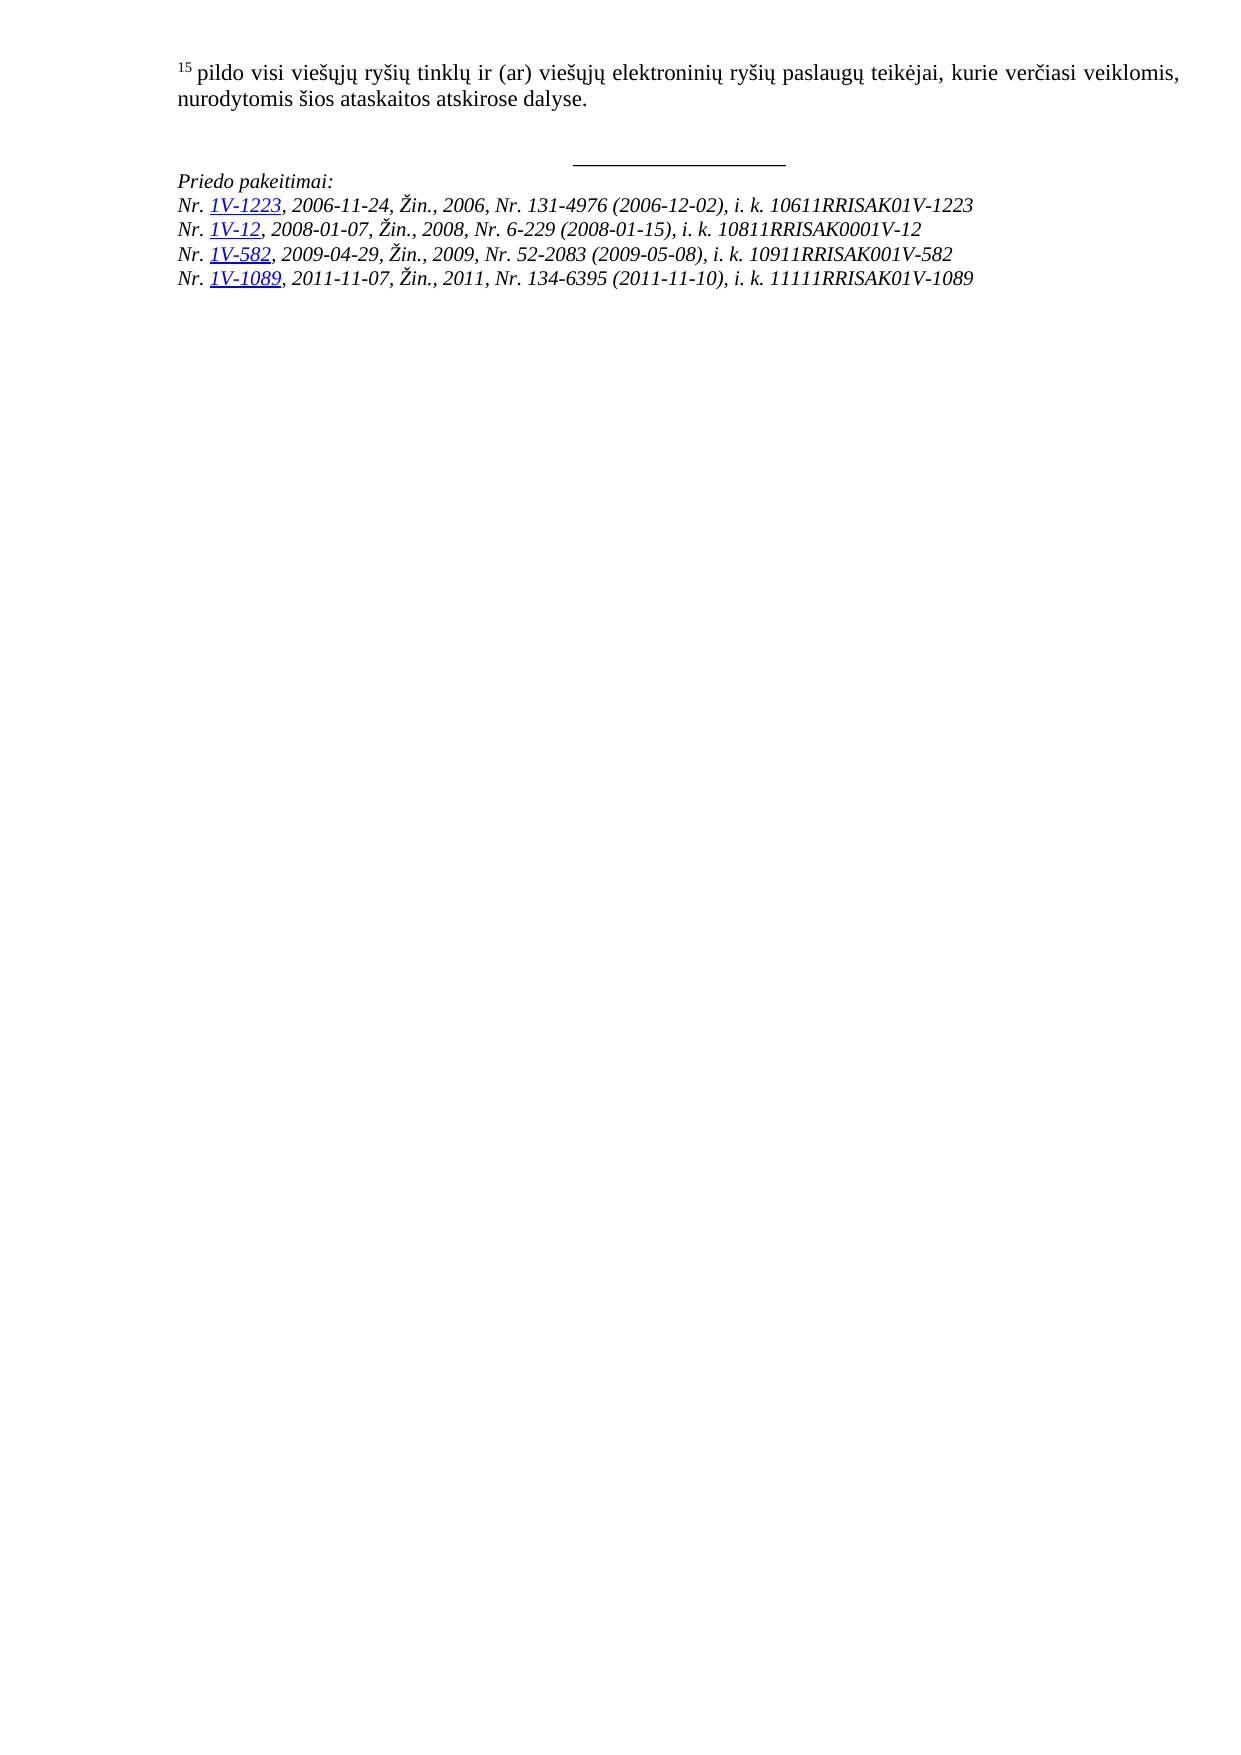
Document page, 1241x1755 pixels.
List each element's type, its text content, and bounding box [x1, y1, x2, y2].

text _________________ [177, 141, 1181, 169]
text Priedo pakeitimai: [177, 169, 1181, 193]
text Nr. 1V-12, 2008-01-07, Žin., 2008, Nr. 6-229 (2008-01-15), i. k. 10811RRISAK0001V-12 [177, 217, 1181, 241]
text Nr. 1V-1223, 2006-11-24, Žin., 2006, Nr. 131-4976 (2006-12-02), i. k. 10611RRISAK01V-1223 [177, 193, 1181, 217]
text Nr. 1V-582, 2009-04-29, Žin., 2009, Nr. 52-2083 (2009-05-08), i. k. 10911RRISAK001V-582 [177, 241, 1181, 266]
text Nr. 1V-1089, 2011-11-07, Žin., 2011, Nr. 134-6395 (2011-11-10), i. k. 11111RRISAK01V-1089 [177, 266, 1181, 289]
text 15 pildo visi viešųjų ryšių tinklų ir (ar) viešųjų elektroninių ryšių paslaugų teikėjai, kurie verčiasi veiklomis, nurodytomis šios ataskaitos atskirose dalyse. [177, 59, 1181, 112]
